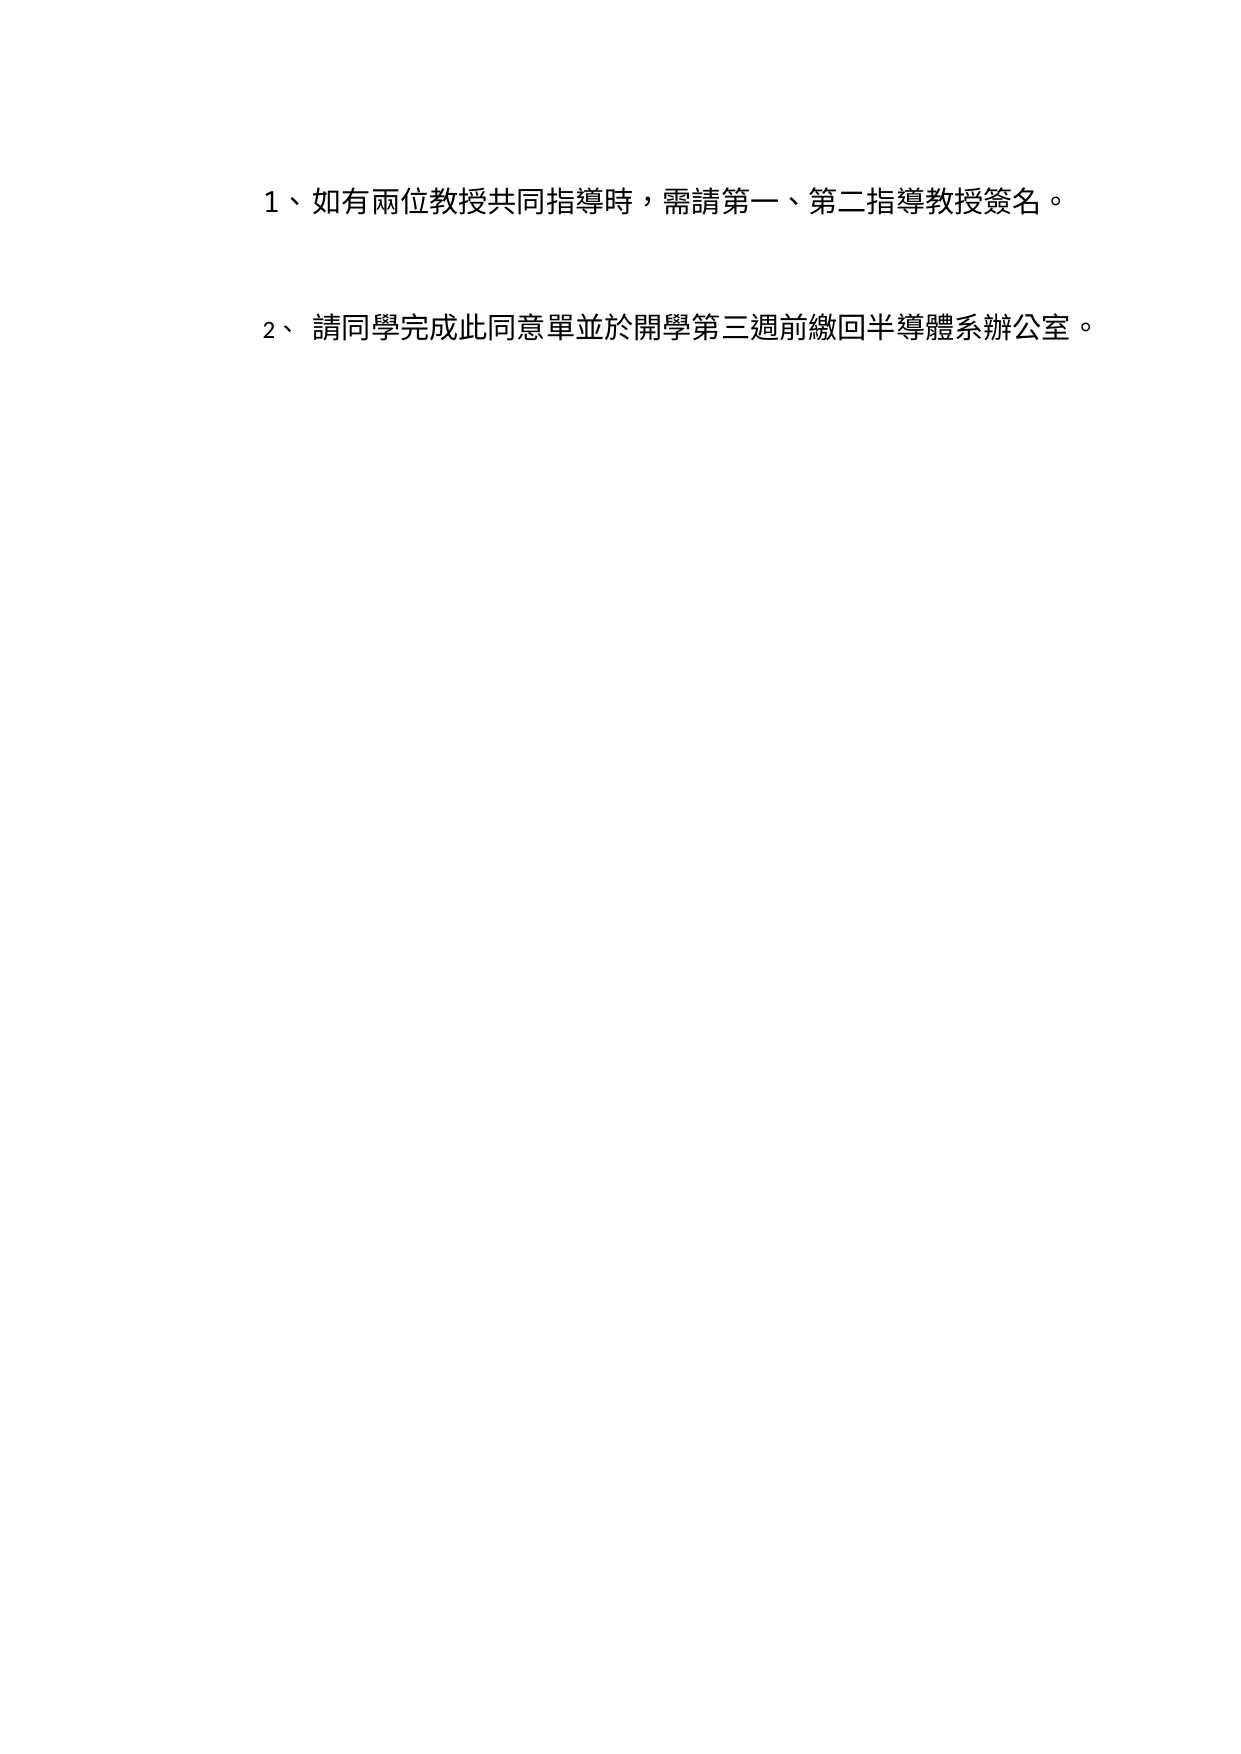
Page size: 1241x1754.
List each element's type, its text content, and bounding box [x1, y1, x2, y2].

list 如有兩位教授共同指導時，需請第一、第二指導教授簽名。 [262, 158, 1093, 221]
list 請同學完成此同意單並於開學第三週前繳回半導體系辦公室。 [262, 284, 1093, 347]
